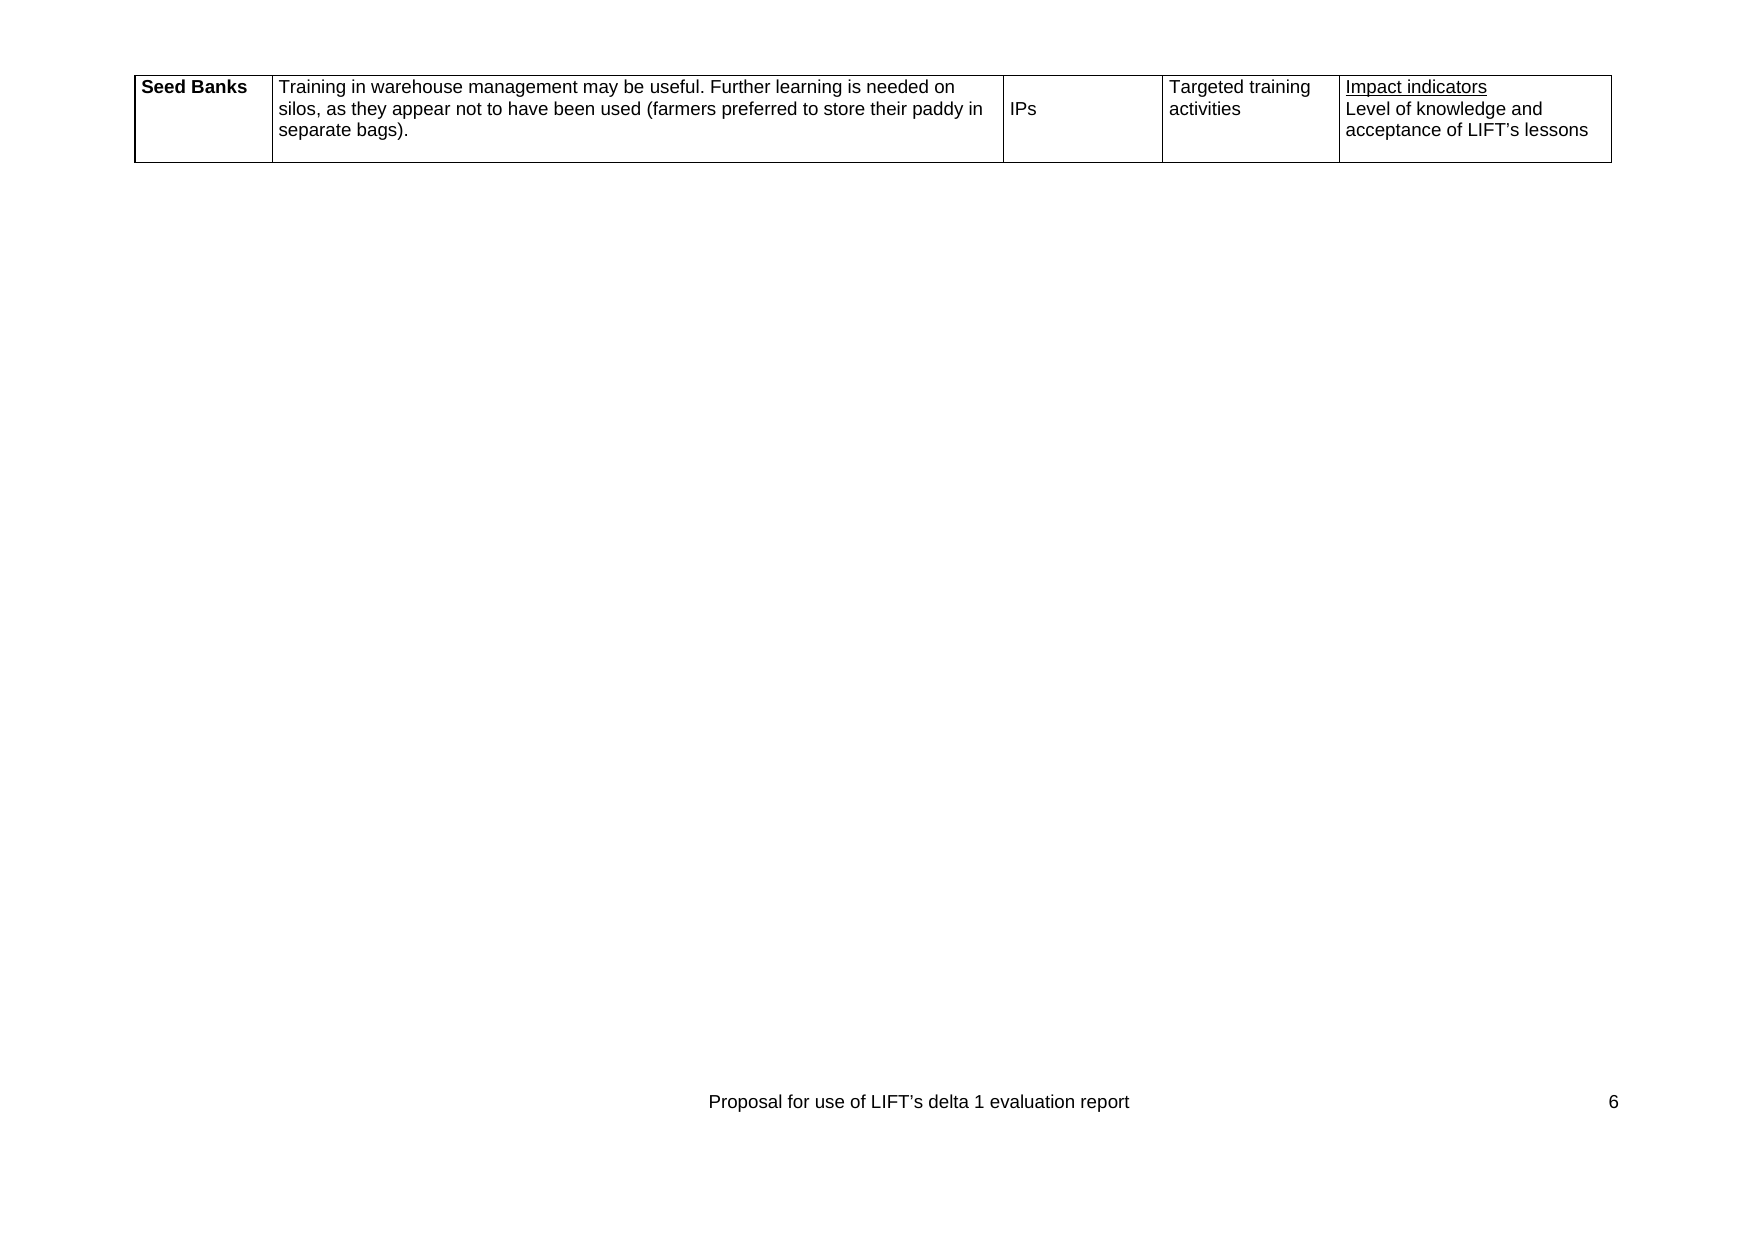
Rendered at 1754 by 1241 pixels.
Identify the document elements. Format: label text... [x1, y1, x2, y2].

table_cell Impact indicators Level of knowledge and acceptance of LIFT’s lessons [1340, 76, 1611, 162]
table_cell Seed Banks [136, 76, 272, 162]
table_cell Training in warehouse management may be useful. Further learning is needed on silos, as they appear not to have been used (farmers preferred to store their paddy in separate bags). [273, 76, 1003, 162]
table_cell Targeted training activities [1163, 76, 1339, 162]
table_cell IPs [1004, 76, 1162, 162]
